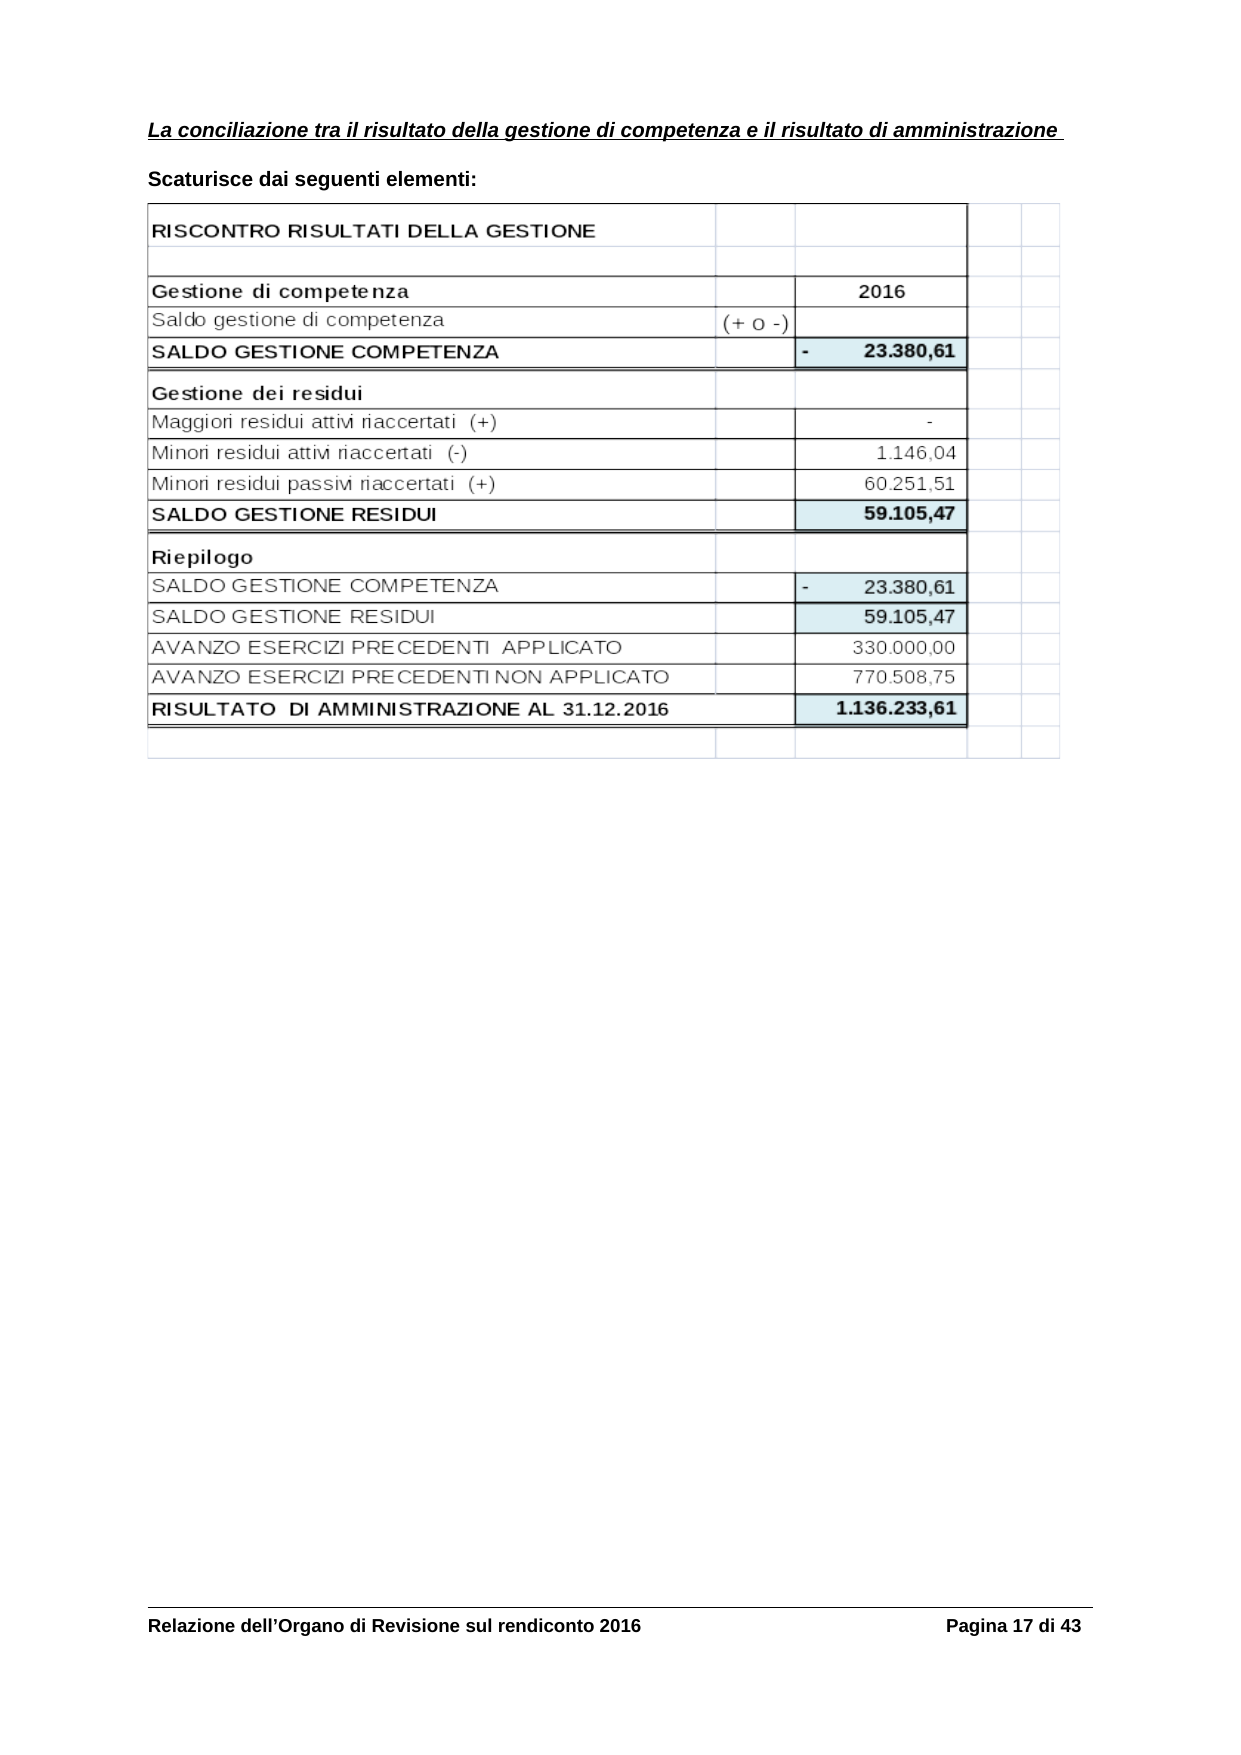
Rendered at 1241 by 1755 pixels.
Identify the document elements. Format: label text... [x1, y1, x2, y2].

text Scaturisce dai seguenti elementi: [148, 167, 1093, 191]
subtitle La conciliazione tra il risultato della gestione di competenza e il risultato di amministrazione [148, 118, 1093, 142]
